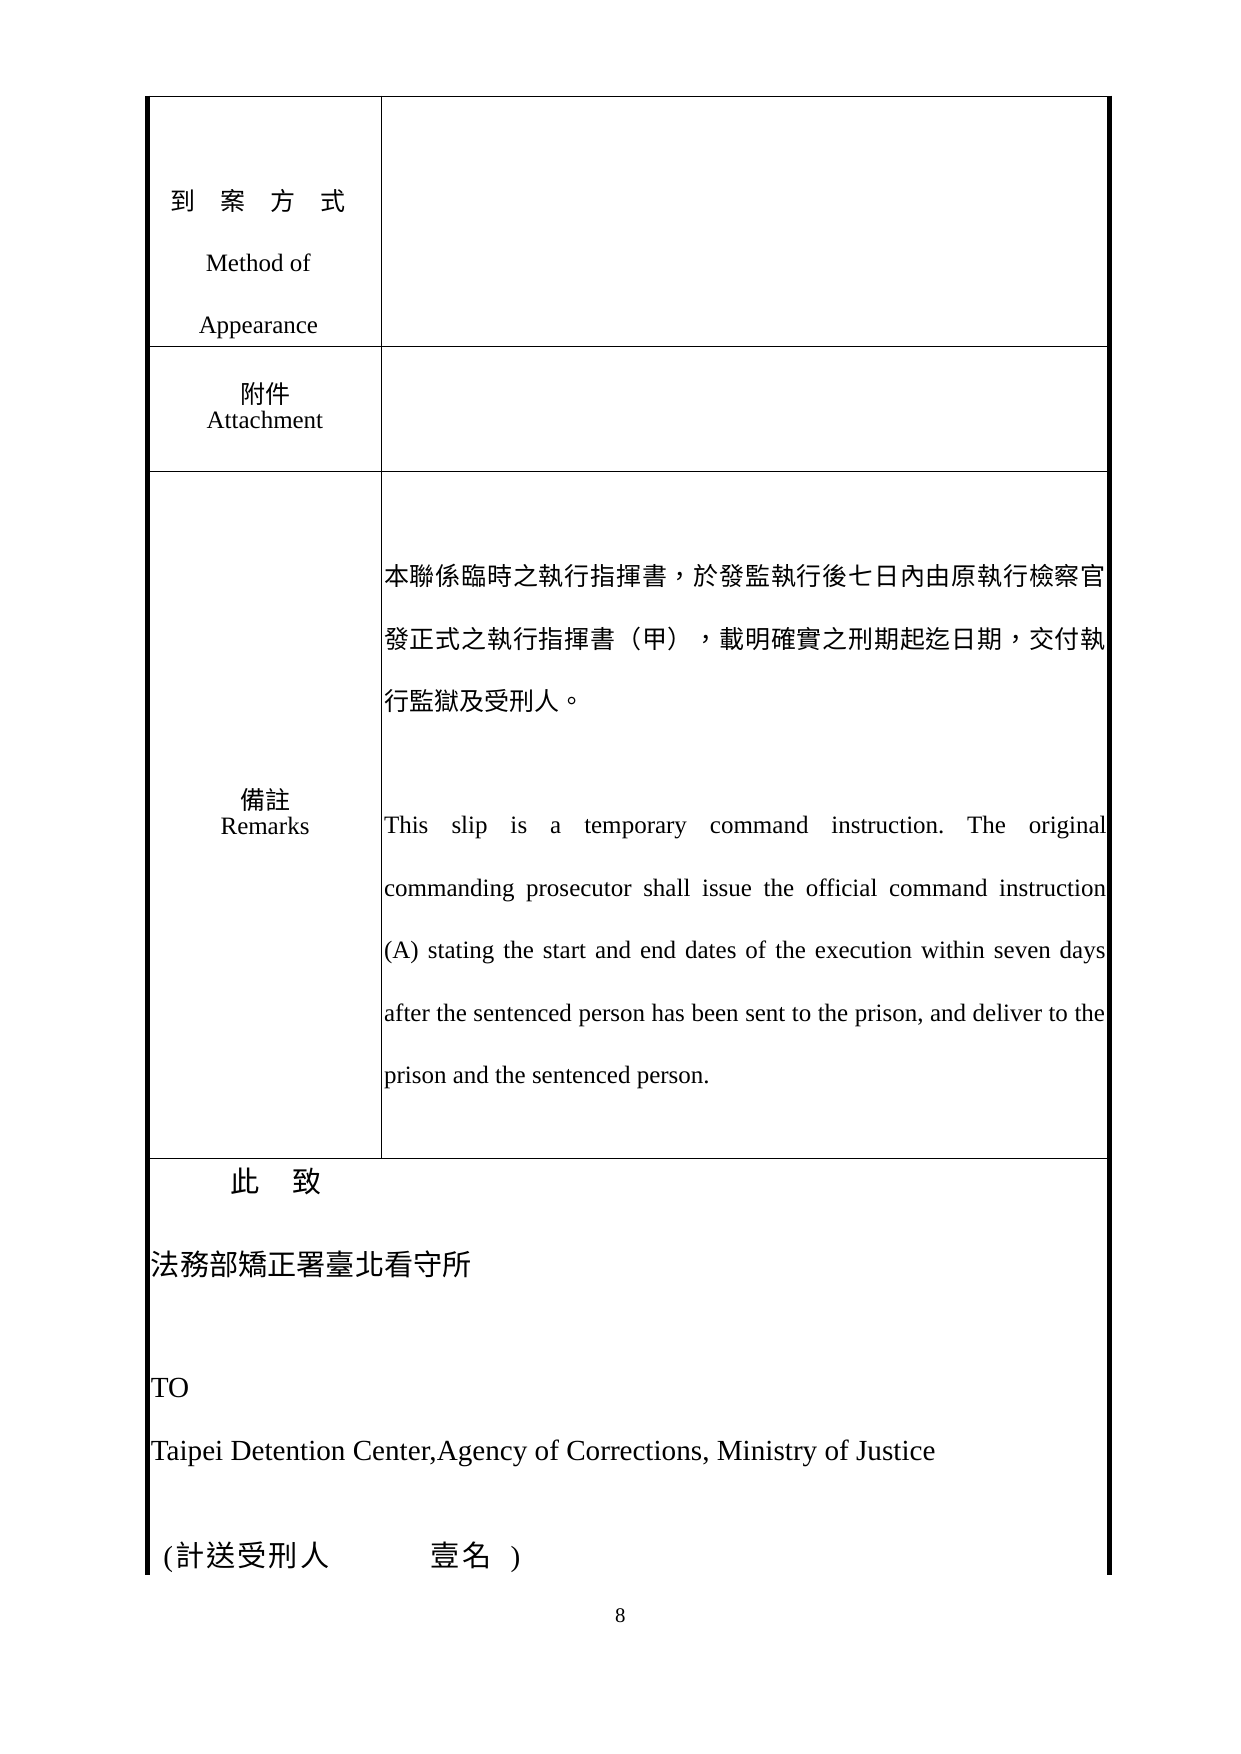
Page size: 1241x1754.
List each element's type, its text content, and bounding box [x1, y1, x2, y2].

table_cell 到 案 方 式 Method of Appearance [150, 97, 381, 346]
table_cell 此 致 法務部矯正署臺北看守所 TO Taipei Detention Center,Agency of Corrections, Ministry of Justice (計送受刑人 壹名 ) [150, 1159, 1107, 1575]
table_cell [382, 97, 1107, 346]
table_cell 本聯係臨時之執行指揮書，於發監執行後七日內由原執行檢察官發正式之執行指揮書（甲），載明確實之刑期起迄日期，交付執行監獄及受刑人。 This slip is a temporary command instruction. The original commanding prosecutor shall issue the official command instruction (A) stating the start and end dates of the execution within seven days after the sentenced person has been sent to the prison, and deliver to the prison and the sentenced person. [382, 472, 1107, 1158]
table_cell [382, 347, 1107, 471]
table_cell 附件 Attachment [150, 347, 381, 471]
table_cell 備註 Remarks [150, 472, 381, 1158]
